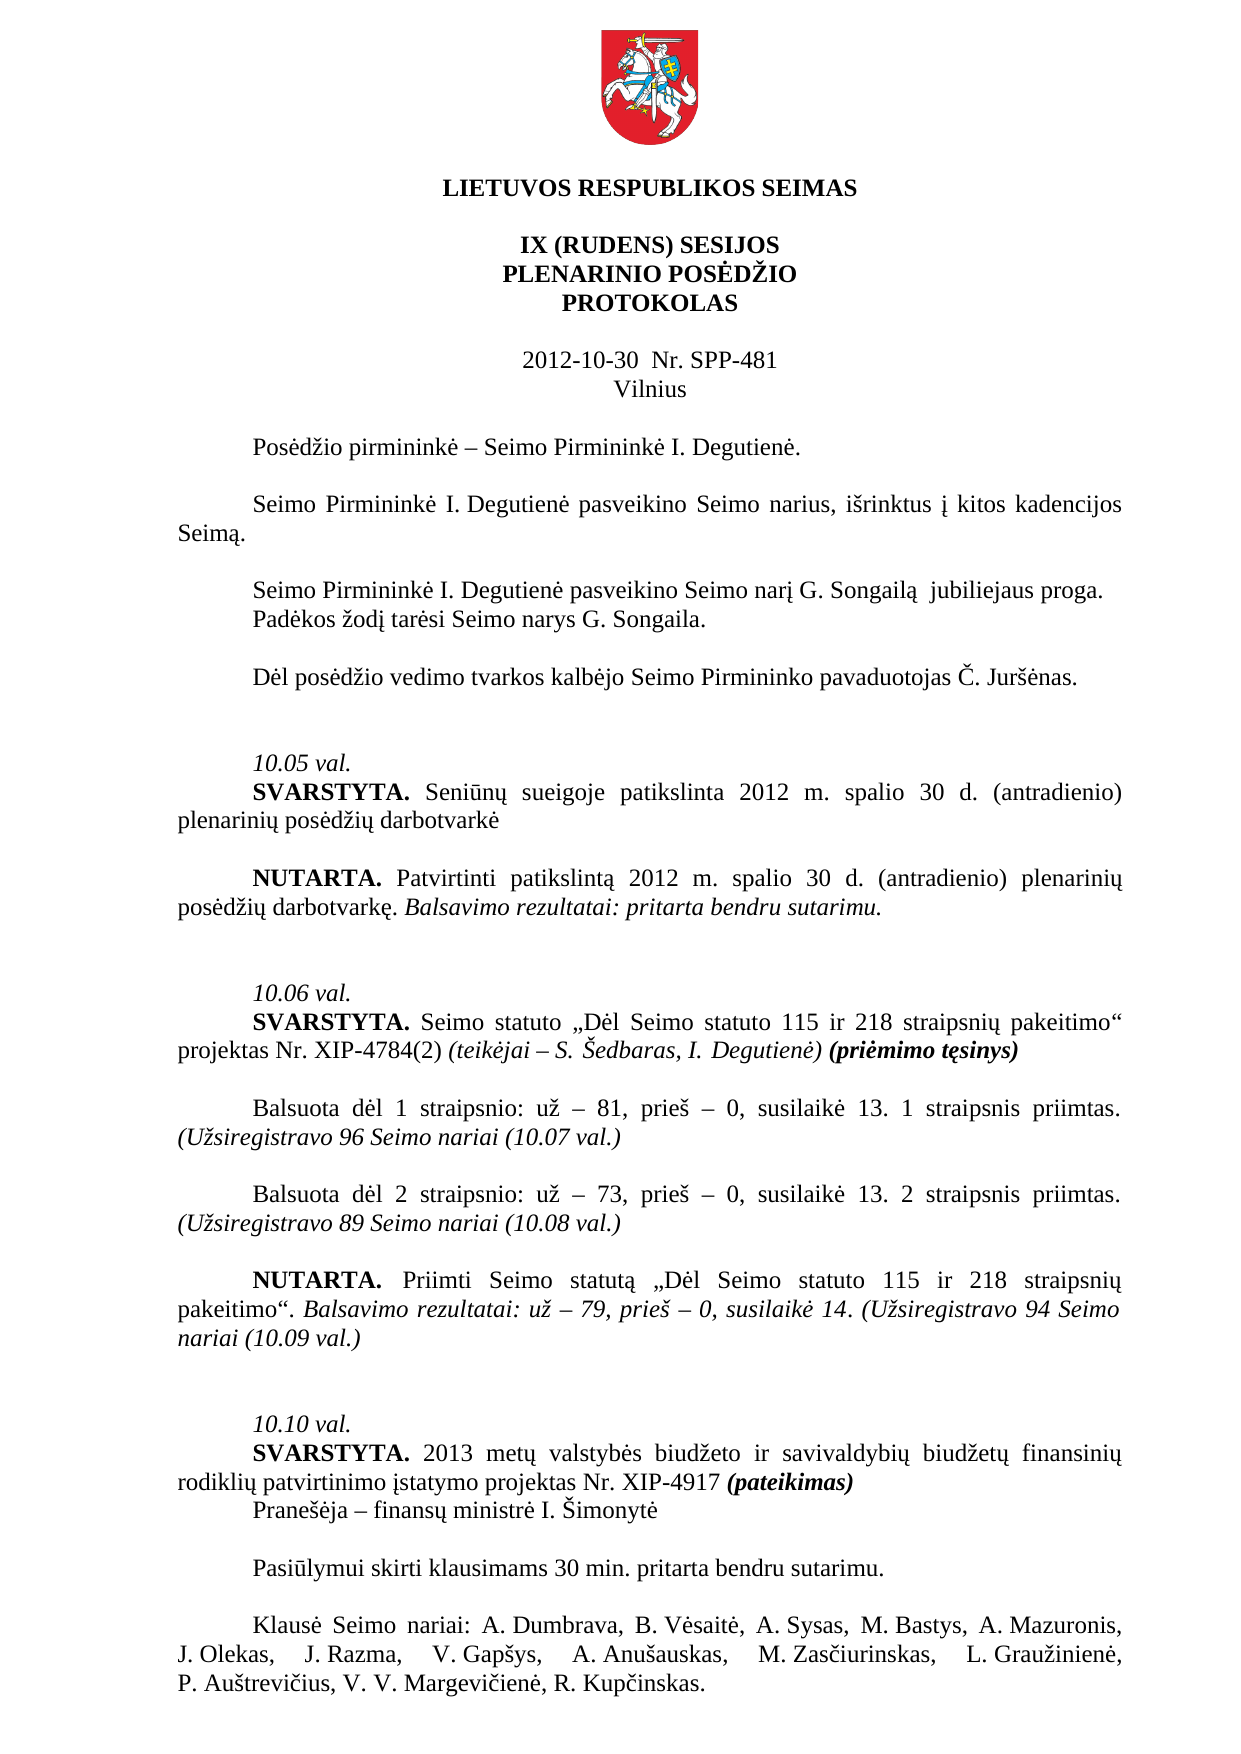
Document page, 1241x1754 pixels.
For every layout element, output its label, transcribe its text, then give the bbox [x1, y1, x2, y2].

text PROTOKOLAS [177, 288, 1122, 317]
text SVARSTYTA. Seniūnų sueigoje patikslinta 2012 m. spalio 30 d. (antradienio) plenarinių posėdžių darbotvarkė [177, 777, 1122, 834]
text Seimo Pirmininkė I. Degutienė pasveikino Seimo narius, išrinktus į kitos kadencijos Seimą. [177, 489, 1122, 547]
text 2012-10-30 Nr. SPP-481 [177, 345, 1122, 374]
text SVARSTYTA. 2013 metų valstybės biudžeto ir savivaldybių biudžetų finansinių rodiklių patvirtinimo įstatymo projektas Nr. XIP-4917 (pateikimas) [177, 1438, 1122, 1495]
text Posėdžio pirmininkė – Seimo Pirmininkė I. Degutienė. [177, 432, 1122, 460]
text Balsuota dėl 2 straipsnio: už – 73, prieš – 0, susilaikė 13. 2 straipsnis priimtas. (Užsiregistravo 89 Seimo nariai (10.08 val.) [177, 1179, 1122, 1237]
text PLENARINIO POSĖDŽIO [177, 259, 1122, 288]
text Padėkos žodį tarėsi Seimo narys G. Songaila. [177, 604, 1122, 633]
text Pranešėja – finansų ministrė I. Šimonytė [177, 1495, 1122, 1524]
text SVARSTYTA. Seimo statuto „Dėl Seimo statuto 115 ir 218 straipsnių pakeitimo“ projektas Nr. XIP-4784(2) (teikėjai – S. Šedbaras, I. Degutienė) (priėmimo tęsinys) [177, 1007, 1122, 1064]
text 10.05 val. [177, 748, 1122, 777]
text Pasiūlymui skirti klausimams 30 min. pritarta bendru sutarimu. [177, 1553, 1122, 1582]
text Vilnius [177, 374, 1122, 403]
text NUTARTA. Patvirtinti patikslintą 2012 m. spalio 30 d. (antradienio) plenarinių posėdžių darbotvarkę. Balsavimo rezultatai: pritarta bendru sutarimu. [177, 863, 1122, 920]
text 10.10 val. [177, 1409, 1122, 1438]
text Balsuota dėl 1 straipsnio: už – 81, prieš – 0, susilaikė 13. 1 straipsnis priimtas. (Užsiregistravo 96 Seimo nariai (10.07 val.) [177, 1093, 1122, 1150]
text LIETUVOS RESPUBLIKOS SEIMAS [177, 173, 1122, 202]
text Seimo Pirmininkė I. Degutienė pasveikino Seimo narį G. Songailą jubiliejaus proga. [177, 575, 1122, 604]
text IX (RUDENS) SESIJOS [177, 230, 1122, 259]
text NUTARTA. Priimti Seimo statutą „Dėl Seimo statuto 115 ir 218 straipsnių pakeitimo“. Balsavimo rezultatai: už – 79, prieš – 0, susilaikė 14. (Užsiregistravo 94 Seimo nariai (10.09 val.) [177, 1265, 1122, 1352]
text Dėl posėdžio vedimo tvarkos kalbėjo Seimo Pirmininko pavaduotojas Č. Juršėnas. [177, 662, 1122, 690]
text Klausė Seimo nariai: A. Dumbrava, B. Vėsaitė, A. Sysas, M. Bastys, A. Mazuronis, J. Olekas, J. Razma, V. Gapšys, A. Anušauskas, M. Zasčiurinskas, L. Graužinienė, P. Auštrevičius, V. V. Margevičienė, R. Kupčinskas. [177, 1610, 1122, 1697]
text 10.06 val. [177, 978, 1122, 1007]
